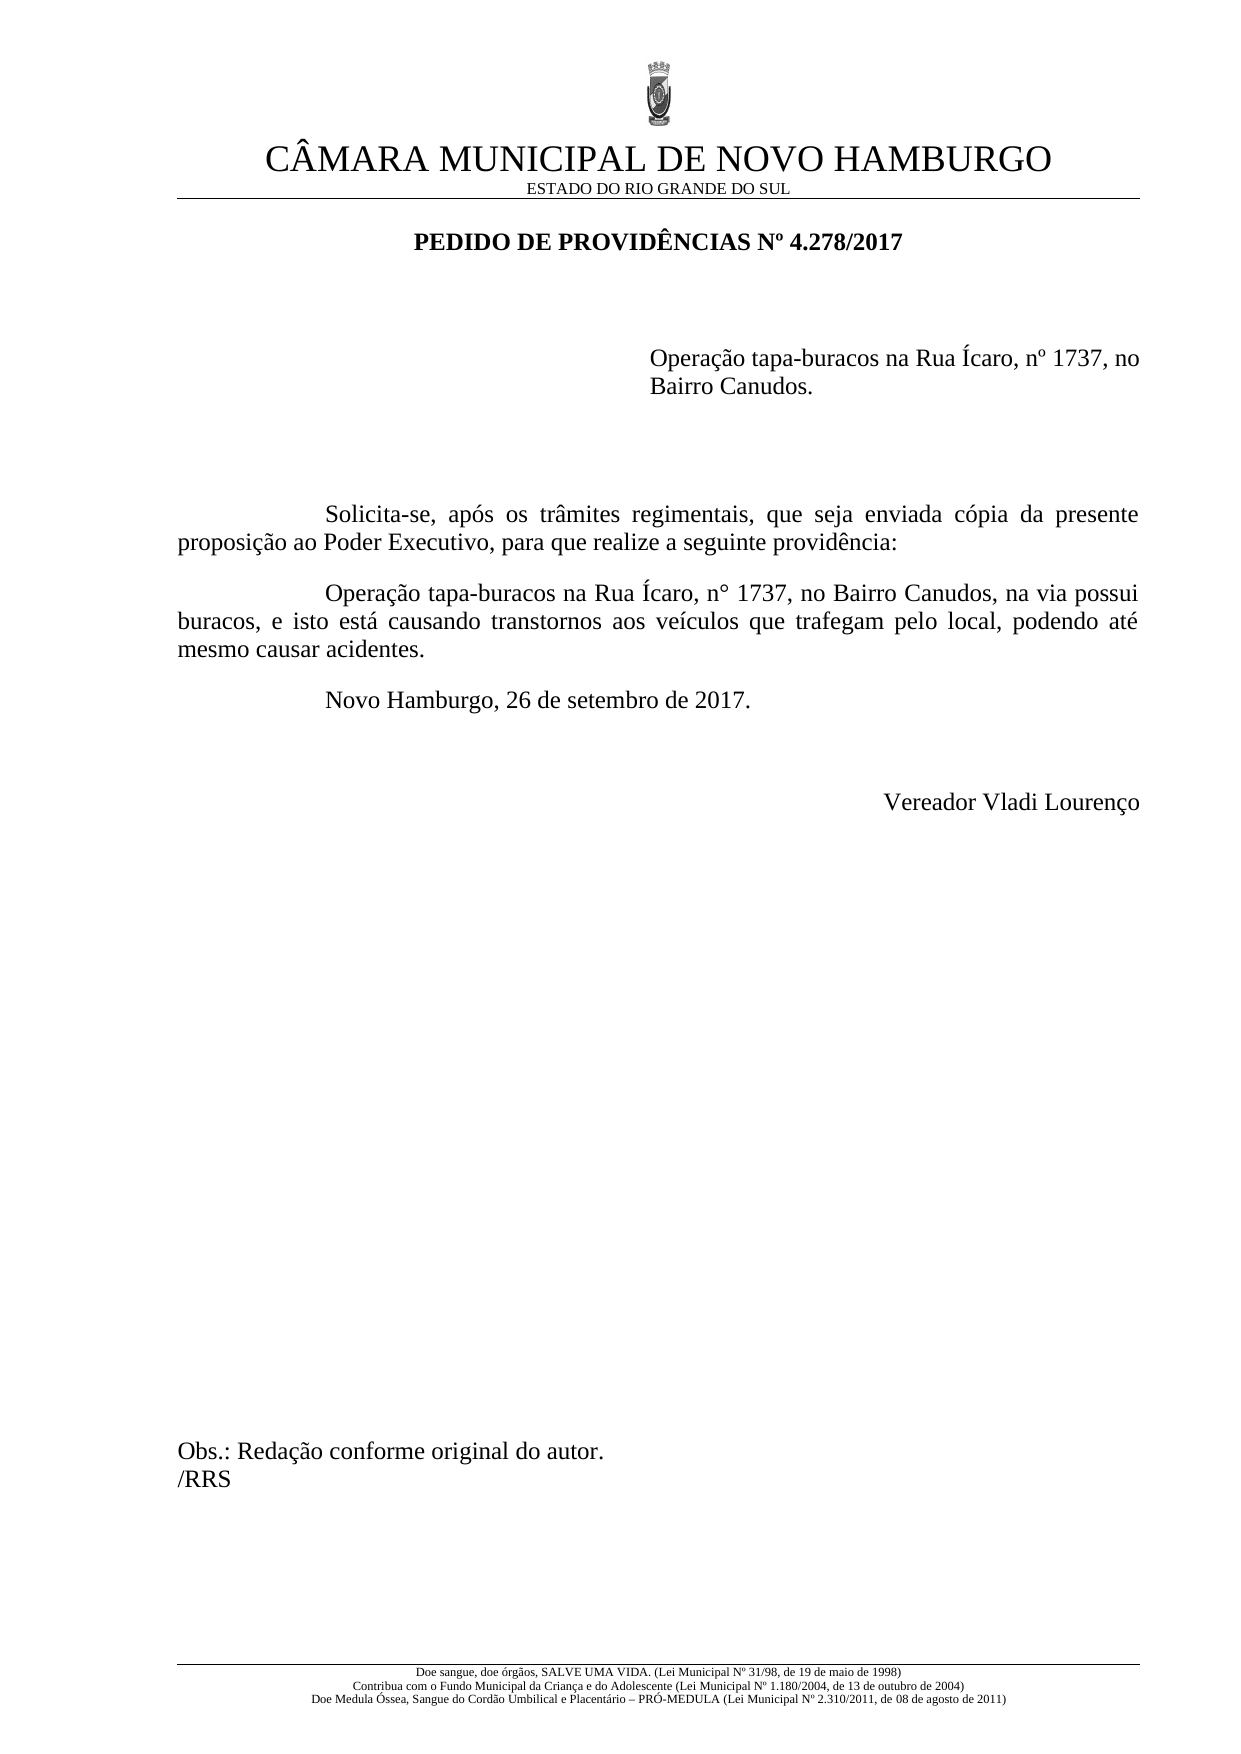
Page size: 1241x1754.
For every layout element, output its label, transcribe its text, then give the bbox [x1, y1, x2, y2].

text Operação tapa-buracos na Rua Ícaro, n° 1737, no Bairro Canudos, na via possui buracos, e isto está causando transtornos aos veículos que trafegam pelo local, podendo até mesmo causar acidentes. [177, 579, 1140, 662]
text /RRS [177, 1465, 1140, 1493]
text Vereador Vladi Lourenço [177, 788, 1140, 816]
text Novo Hamburgo, 26 de setembro de 2017. [177, 686, 1140, 714]
text Obs.: Redação conforme original do autor. [177, 1437, 1140, 1465]
text Operação tapa-buracos na Rua Ícaro, nº 1737, no Bairro Canudos. [649, 344, 1140, 400]
text PEDIDO DE PROVIDÊNCIAS Nº 4.278/2017 [177, 228, 1140, 256]
text Solicita-se, após os trâmites regimentais, que seja enviada cópia da presente proposição ao Poder Executivo, para que realize a seguinte providência: [177, 500, 1140, 556]
